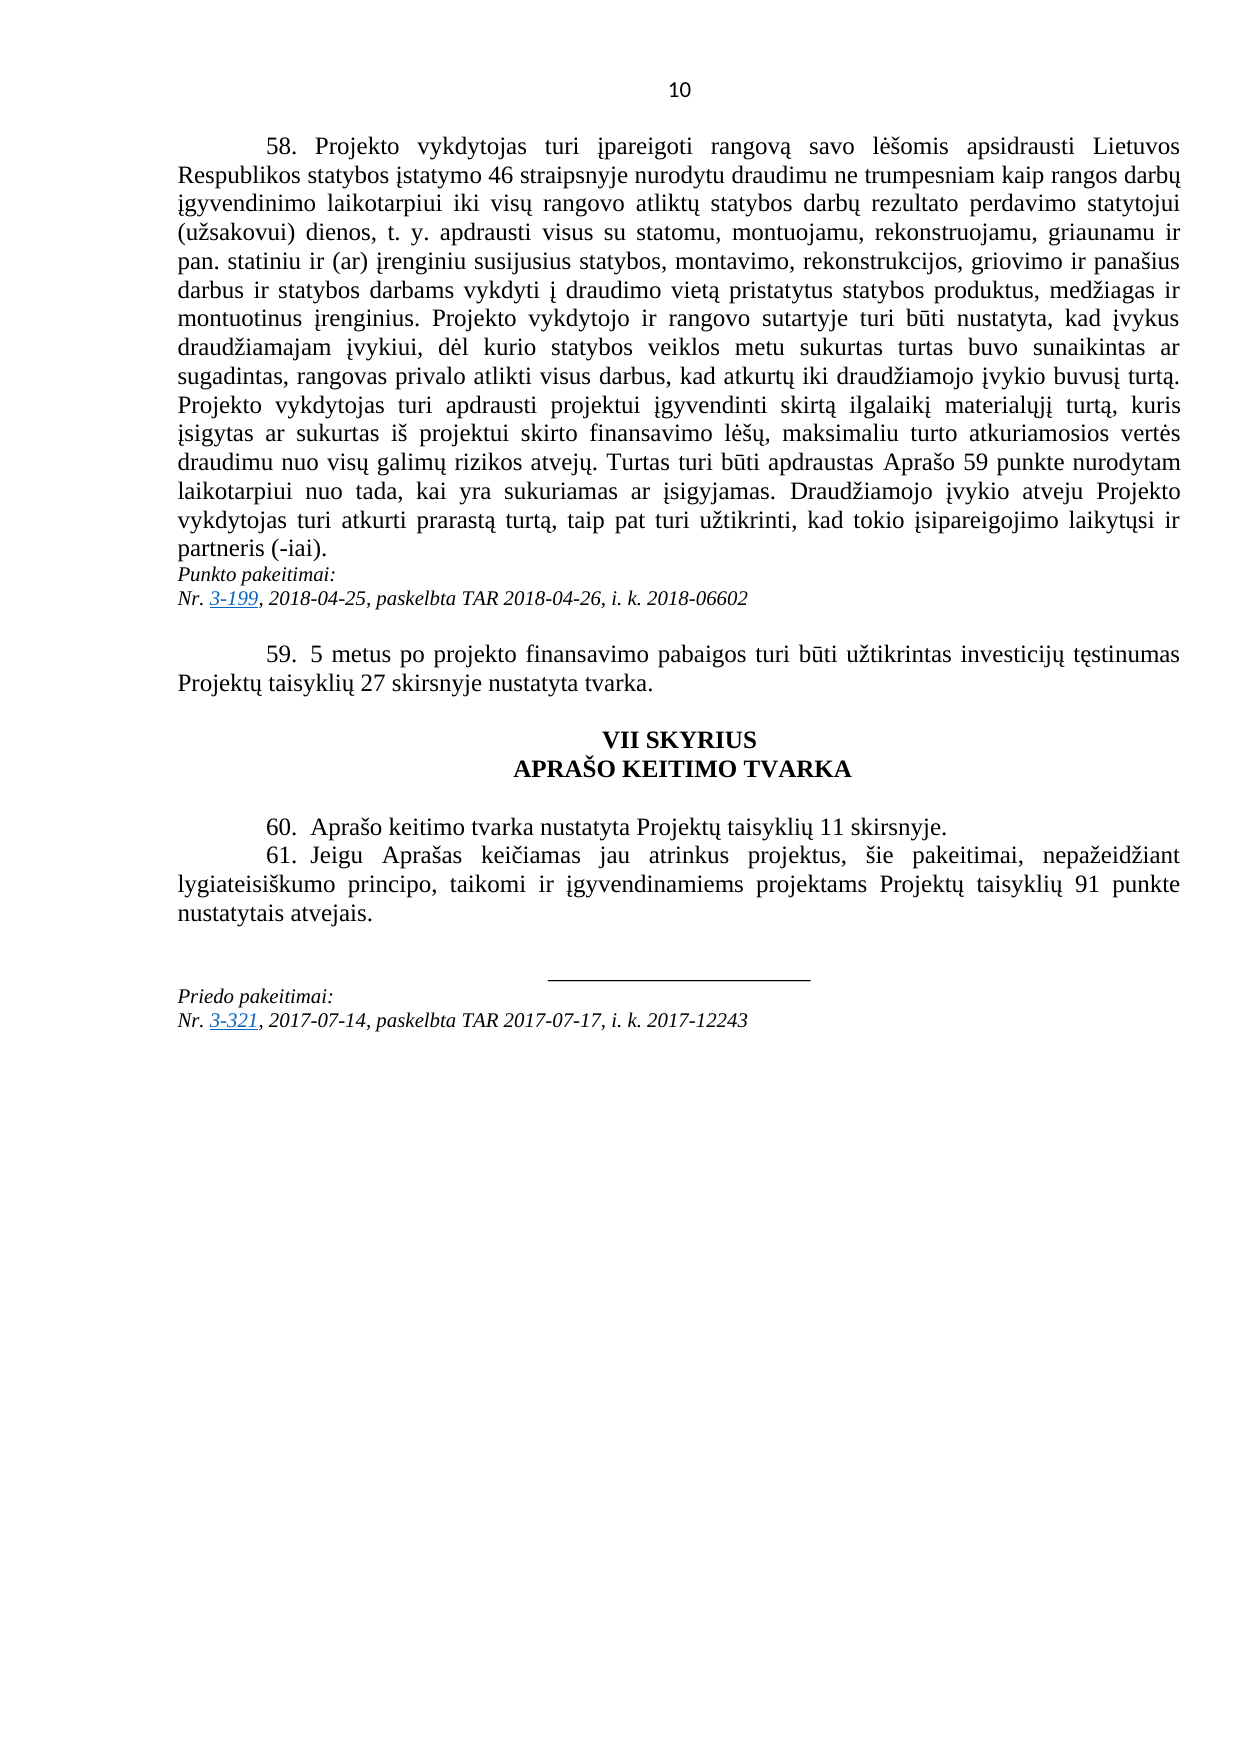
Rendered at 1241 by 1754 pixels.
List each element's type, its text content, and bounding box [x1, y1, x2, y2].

text Nr. 3-321, 2017-07-14, paskelbta TAR 2017-07-17, i. k. 2017-12243 [177, 1008, 1181, 1032]
text Nr. 3-199, 2018-04-25, paskelbta TAR 2018-04-26, i. k. 2018-06602 [177, 586, 1181, 610]
text 58. Projekto vykdytojas turi įpareigoti rangovą savo lėšomis apsidrausti Lietuvos Respublikos statybos įstatymo 46 straipsnyje nurodytu draudimu ne trumpesniam kaip rangos darbų įgyvendinimo laikotarpiui iki visų rangovo atliktų statybos darbų rezultato perdavimo statytojui (užsakovui) dienos, t. y. apdrausti visus su statomu, montuojamu, rekonstruojamu, griaunamu ir pan. statiniu ir (ar) įrenginiu susijusius statybos, montavimo, rekonstrukcijos, griovimo ir panašius darbus ir statybos darbams vykdyti į draudimo vietą pristatytus statybos produktus, medžiagas ir montuotinus įrenginius. Projekto vykdytojo ir rangovo sutartyje turi būti nustatyta, kad įvykus draudžiamajam įvykiui, dėl kurio statybos veiklos metu sukurtas turtas buvo sunaikintas ar sugadintas, rangovas privalo atlikti visus darbus, kad atkurtų iki draudžiamojo įvykio buvusį turtą. Projekto vykdytojas turi apdrausti projektui įgyvendinti skirtą ilgalaikį materialųjį turtą, kuris įsigytas ar sukurtas iš projektui skirto finansavimo lėšų, maksimaliu turto atkuriamosios vertės draudimu nuo visų galimų rizikos atvejų. Turtas turi būti apdraustas Aprašo 59 punkte nurodytam laikotarpiui nuo tada, kai yra sukuriamas ar įsigyjamas. Draudžiamojo įvykio atveju Projekto vykdytojas turi atkurti prarastą turtą, taip pat turi užtikrinti, kad tokio įsipareigojimo laikytųsi ir partneris (-iai). [177, 131, 1181, 562]
text 61. Jeigu Aprašas keičiamas jau atrinkus projektus, šie pakeitimai, nepažeidžiant lygiateisiškumo principo, taikomi ir įgyvendinamiems projektams Projektų taisyklių 91 punkte nustatytais atvejais. [177, 840, 1181, 927]
text 59. 5 metus po projekto finansavimo pabaigos turi būti užtikrintas investicijų tęstinumas Projektų taisyklių 27 skirsnyje nustatyta tvarka. [177, 639, 1181, 697]
text Priedo pakeitimai: [177, 984, 1181, 1008]
text 60. Aprašo keitimo tvarka nustatyta Projektų taisyklių 11 skirsnyje. [177, 812, 1181, 840]
text APRAŠO KEITIMO TVARKA [177, 754, 1181, 783]
text _____________________ [177, 955, 1181, 984]
text Punkto pakeitimai: [177, 562, 1181, 586]
text VII SKYRIUS [177, 725, 1181, 754]
